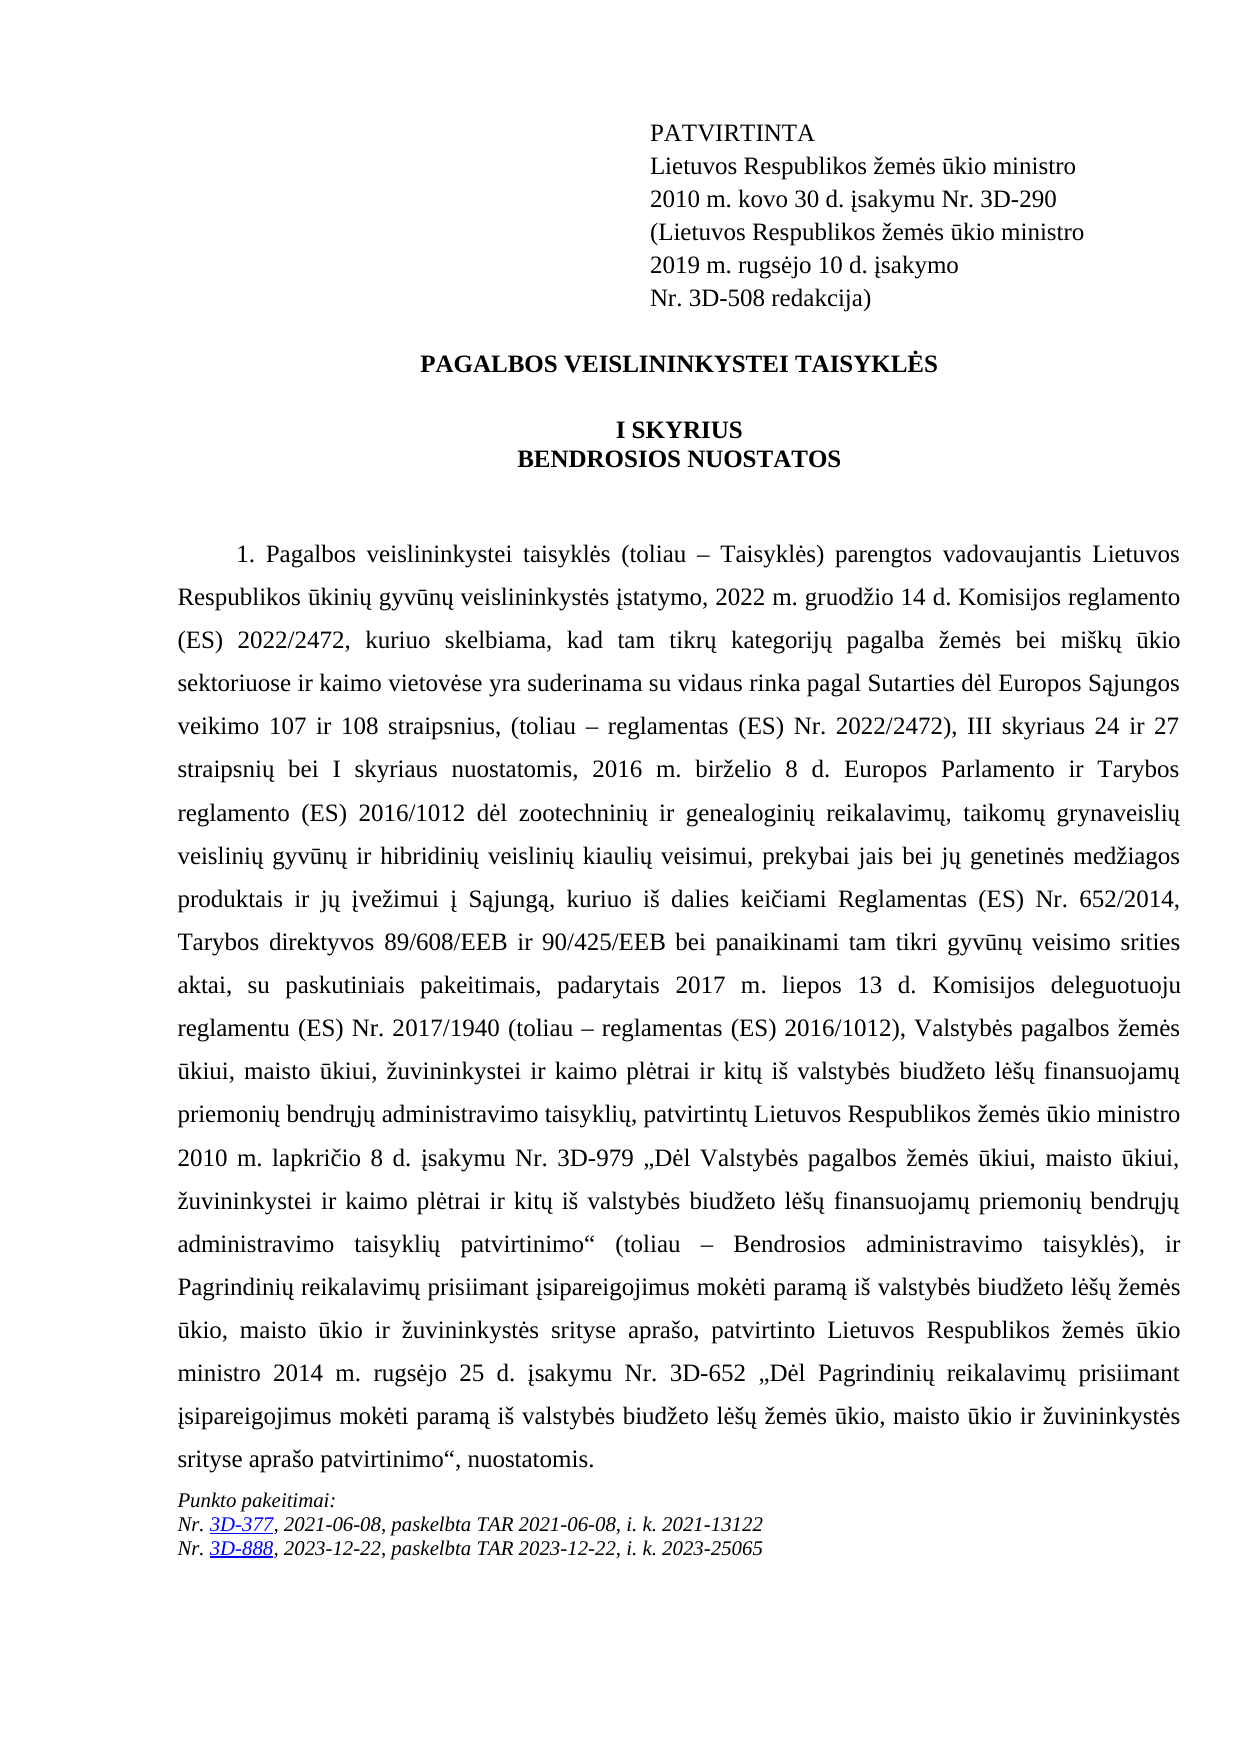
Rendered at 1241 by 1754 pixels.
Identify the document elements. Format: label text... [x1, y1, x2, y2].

text 1. Pagalbos veislininkystei taisyklės (toliau – Taisyklės) parengtos vadovaujantis Lietuvos Respublikos ūkinių gyvūnų veislininkystės įstatymo, 2022 m. gruodžio 14 d. Komisijos reglamento (ES) 2022/2472, kuriuo skelbiama, kad tam tikrų kategorijų pagalba žemės bei miškų ūkio sektoriuose ir kaimo vietovėse yra suderinama su vidaus rinka pagal Sutarties dėl Europos Sąjungos veikimo 107 ir 108 straipsnius, (toliau – reglamentas (ES) Nr. 2022/2472), III skyriaus 24 ir 27 straipsnių bei I skyriaus nuostatomis, 2016 m. birželio 8 d. Europos Parlamento ir Tarybos reglamento (ES) 2016/1012 dėl zootechninių ir genealoginių reikalavimų, taikomų grynaveislių veislinių gyvūnų ir hibridinių veislinių kiaulių veisimui, prekybai jais bei jų genetinės medžiagos produktais ir jų įvežimui į Sąjungą, kuriuo iš dalies keičiami Reglamentas (ES) Nr. 652/2014, Tarybos direktyvos 89/608/EEB ir 90/425/EEB bei panaikinami tam tikri gyvūnų veisimo srities aktai, su paskutiniais pakeitimais, padarytais 2017 m. liepos 13 d. Komisijos deleguotuoju reglamentu (ES) Nr. 2017/1940 (toliau – reglamentas (ES) 2016/1012), Valstybės pagalbos žemės ūkiui, maisto ūkiui, žuvininkystei ir kaimo plėtrai ir kitų iš valstybės biudžeto lėšų finansuojamų priemonių bendrųjų administravimo taisyklių, patvirtintų Lietuvos Respublikos žemės ūkio ministro 2010 m. lapkričio 8 d. įsakymu Nr. 3D-979 „Dėl Valstybės pagalbos žemės ūkiui, maisto ūkiui, žuvininkystei ir kaimo plėtrai ir kitų iš valstybės biudžeto lėšų finansuojamų priemonių bendrųjų administravimo taisyklių patvirtinimo“ (toliau – Bendrosios administravimo taisyklės), ir Pagrindinių reikalavimų prisiimant įsipareigojimus mokėti paramą iš valstybės biudžeto lėšų žemės ūkio, maisto ūkio ir žuvininkystės srityse aprašo, patvirtinto Lietuvos Respublikos žemės ūkio ministro 2014 m. rugsėjo 25 d. įsakymu Nr. 3D-652 „Dėl Pagrindinių reikalavimų prisiimant įsipareigojimus mokėti paramą iš valstybės biudžeto lėšų žemės ūkio, maisto ūkio ir žuvininkystės srityse aprašo patvirtinimo“, nuostatomis. [177, 539, 1181, 1473]
text 2010 m. kovo 30 d. įsakymu Nr. 3D-290 [650, 184, 1181, 213]
text Nr. 3D-888, 2023-12-22, paskelbta TAR 2023-12-22, i. k. 2023-25065 [177, 1536, 1181, 1560]
text PAGALBOS VEISLININKYSTEI TAISYKLĖS [177, 349, 1181, 378]
text Lietuvos Respublikos žemės ūkio ministro [650, 151, 1181, 180]
text Punkto pakeitimai: [177, 1488, 1181, 1512]
text Nr. 3D-508 redakcija) [650, 283, 1181, 312]
text 2019 m. rugsėjo 10 d. įsakymo [650, 250, 1181, 279]
text (Lietuvos Respublikos žemės ūkio ministro [650, 217, 1181, 246]
text Nr. 3D-377, 2021-06-08, paskelbta TAR 2021-06-08, i. k. 2021-13122 [177, 1512, 1181, 1536]
text BENDROSIOS NUOSTATOS [177, 444, 1181, 473]
text PATVIRTINTA [650, 118, 1181, 147]
text I SKYRIUS [177, 415, 1181, 444]
